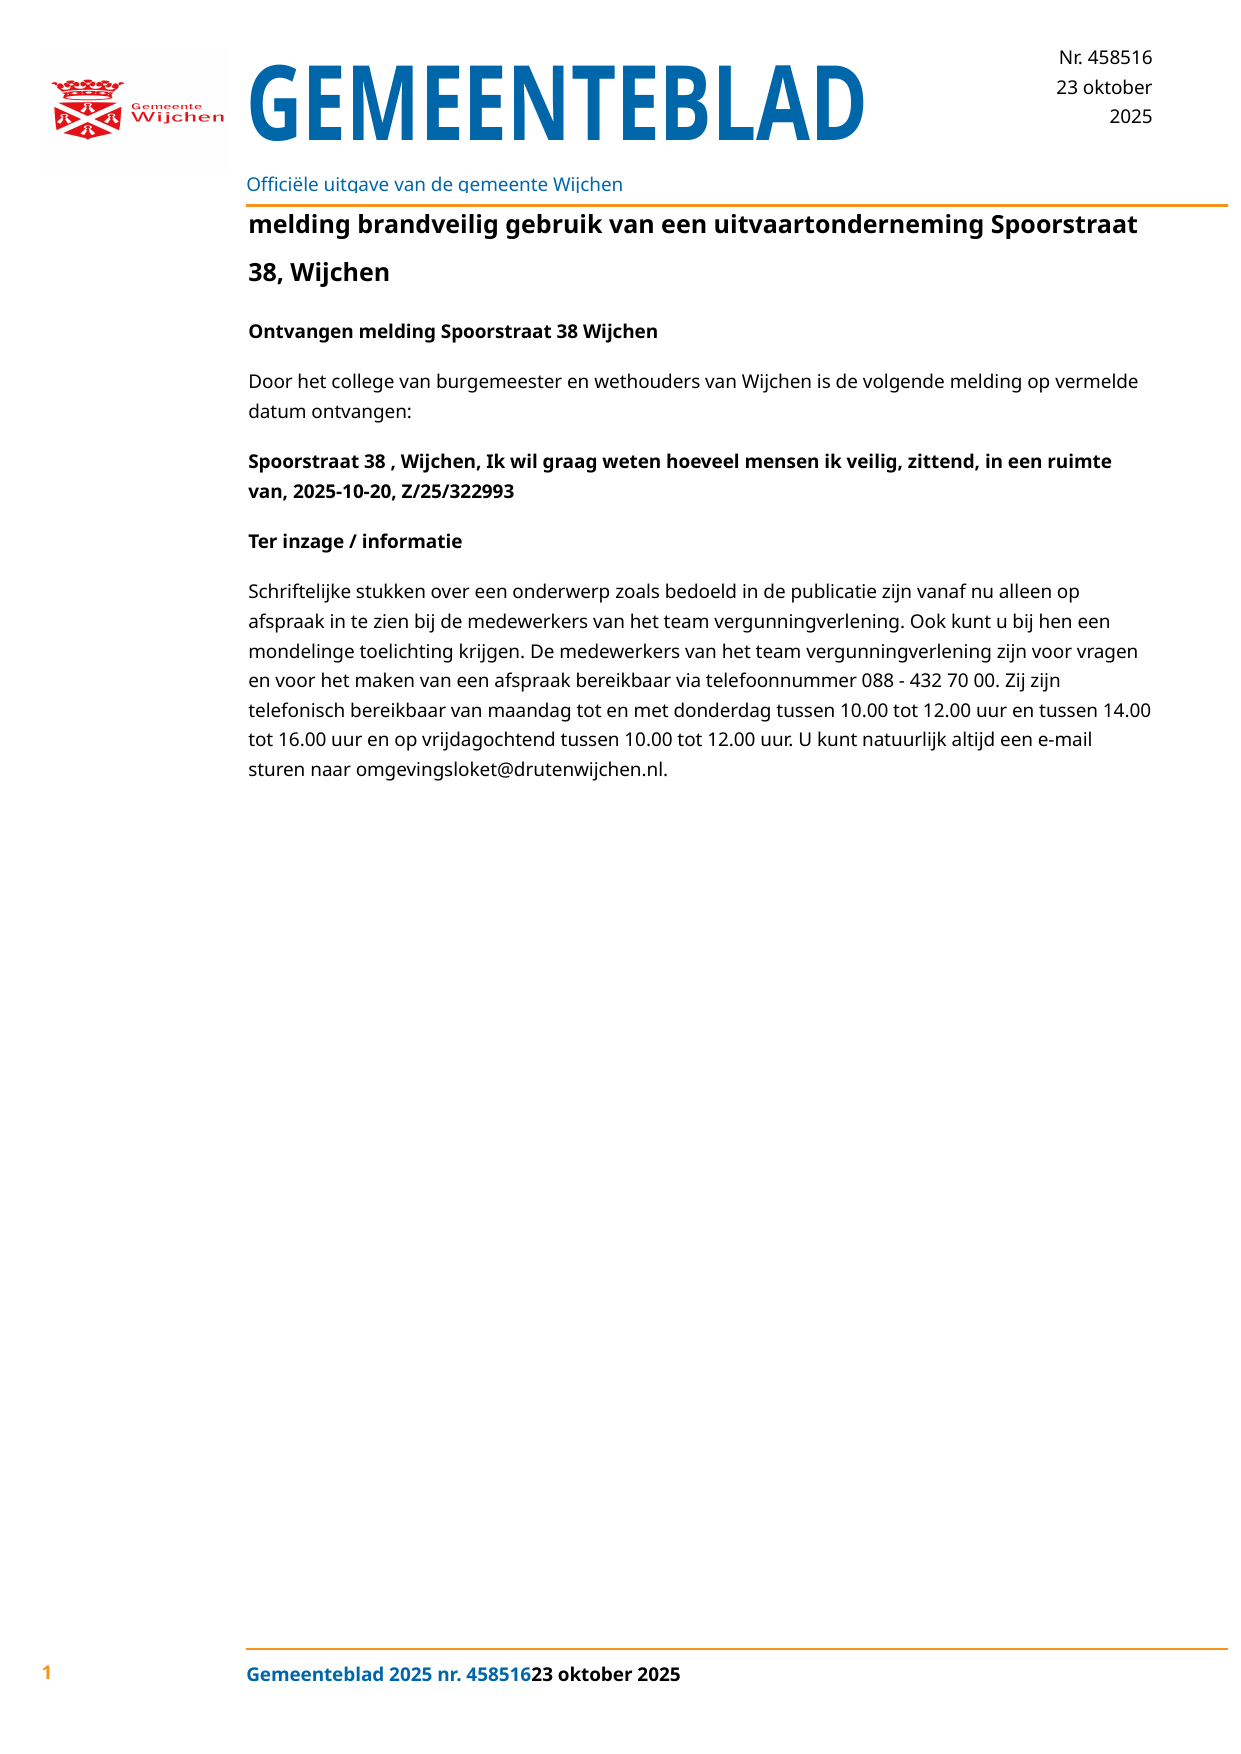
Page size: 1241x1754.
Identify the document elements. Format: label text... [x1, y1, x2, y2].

text Spoorstraat 38 , Wijchen, Ik wil graag weten hoeveel mensen ik veilig, zittend, in een ruimte van, 2025-10-20, Z/25/322993 [248, 448, 1152, 504]
text Ter inzage / informatie [248, 528, 1152, 554]
picture [41, 47, 231, 172]
text Schriftelijke stukken over een onderwerp zoals bedoeld in de publicatie zijn vanaf nu alleen op afspraak in te zien bij de medewerkers van het team vergunningverlening. Ook kunt u bij hen een mondelinge toelichting krijgen. De medewerkers van het team vergunningverlening zijn voor vragen en voor het maken van een afspraak bereikbaar via telefoonnummer 088 - 432 70 00. Zij zijn telefonisch bereikbaar van maandag tot en met donderdag tussen 10.00 tot 12.00 uur en tussen 14.00 tot 16.00 uur en op vrijdagochtend tussen 10.00 tot 12.00 uur. U kunt natuurlijk altijd een e-mail sturen naar omgevingsloket@drutenwijchen.nl. [248, 579, 1152, 782]
text Ontvangen melding Spoorstraat 38 Wijchen [248, 318, 1152, 344]
text Door het college van burgemeester en wethouders van Wijchen is de volgende melding op vermelde datum ontvangen: [248, 368, 1152, 424]
text melding brandveilig gebruik van een uitvaartonderneming Spoorstraat 38, Wijchen [248, 207, 1152, 288]
